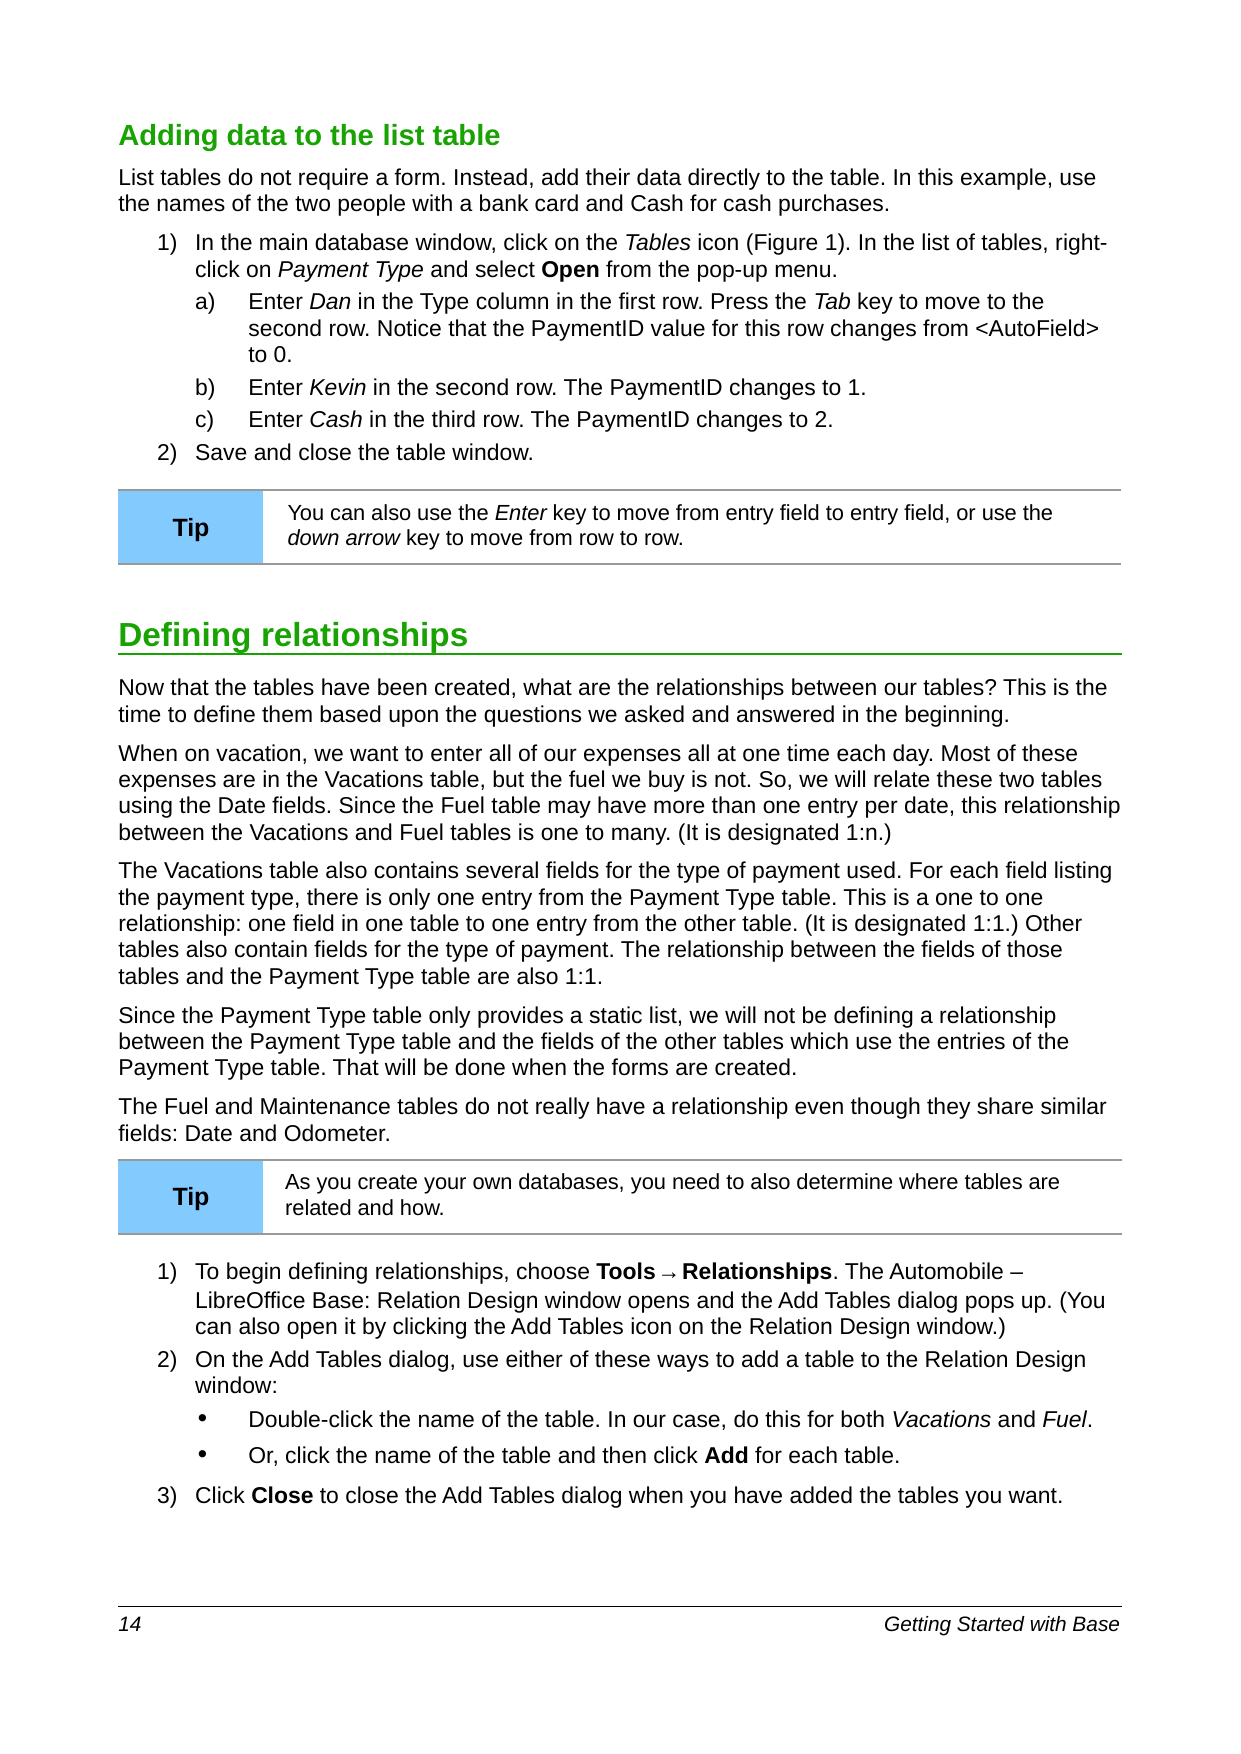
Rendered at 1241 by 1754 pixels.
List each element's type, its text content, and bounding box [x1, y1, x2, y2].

list To begin defining relationships, choose Tools → Relationships. The Automobile – LibreOffice Base: Relation Design window opens and the Add Tables dialog pops up. (You can also open it by clicking the Add Tables icon on the Relation Design window.) [177, 1258, 1122, 1339]
table_header Tip [118, 491, 263, 563]
list Or, click the name of the table and then click Add for each table. [195, 1440, 1122, 1469]
table_header Tip [118, 1161, 263, 1233]
table_header As you create your own databases, you need to also determine where tables are related and how. [264, 1161, 1122, 1233]
list Double-click the name of the table. In our case, do this for both Vacations and Fuel. [195, 1404, 1122, 1434]
text The Vacations table also contains several fields for the type of payment used. For each field listing the payment type, there is only one entry from the Payment Type table. This is a one to one relationship: one field in one table to one entry from the other table. (It is designated 1:1.) Other tables also contain fields for the type of payment. The relationship between the fields of those tables and the Payment Type table are also 1:1. [118, 857, 1122, 989]
text Since the Payment Type table only provides a static list, we will not be defining a relationship between the Payment Type table and the fields of the other tables which use the entries of the Payment Type table. That will be done when the forms are created. [118, 1002, 1122, 1081]
text List tables do not require a form. Instead, add their data directly to the table. In this example, use the names of the two people with a bank card and Cash for cash purchases. [118, 164, 1122, 217]
list In the main database window, click on the Tables icon (Figure 1). In the list of tables, right-click on Payment Type and select Open from the pop-up menu. [177, 229, 1122, 282]
list Enter Dan in the Type column in the first row. Press the Tab key to move to the second row. Notice that the PaymentID value for this row changes from <AutoField> to 0. [195, 288, 1122, 367]
text Now that the tables have been created, what are the relationships between our tables? This is the time to define them based upon the questions we asked and answered in the beginning. [118, 674, 1122, 727]
list Enter Kevin in the second row. The PaymentID changes to 1. [195, 373, 1122, 400]
table_header You can also use the Enter key to move from entry field to entry field, or use the down arrow key to move from row to row. [264, 491, 1121, 563]
subtitle Defining relationships [118, 615, 1122, 653]
subtitle Adding data to the list table [118, 118, 1122, 152]
text The Fuel and Maintenance tables do not really have a relationship even though they share similar fields: Date and Odometer. [118, 1093, 1122, 1146]
list Save and close the table window. [177, 439, 1122, 465]
list Enter Cash in the third row. The PaymentID changes to 2. [195, 406, 1122, 432]
list On the Add Tables dialog, use either of these ways to add a table to the Relation Design window: [177, 1346, 1122, 1398]
text When on vacation, we want to enter all of our expenses all at one time each day. Most of these expenses are in the Vacations table, but the fuel we buy is not. So, we will relate these two tables using the Date fields. Since the Fuel table may have more than one entry per date, this relationship between the Vacations and Fuel tables is one to many. (It is designated 1:n.) [118, 739, 1122, 845]
list Click Close to close the Add Tables dialog when you have added the tables you want. [177, 1482, 1122, 1508]
